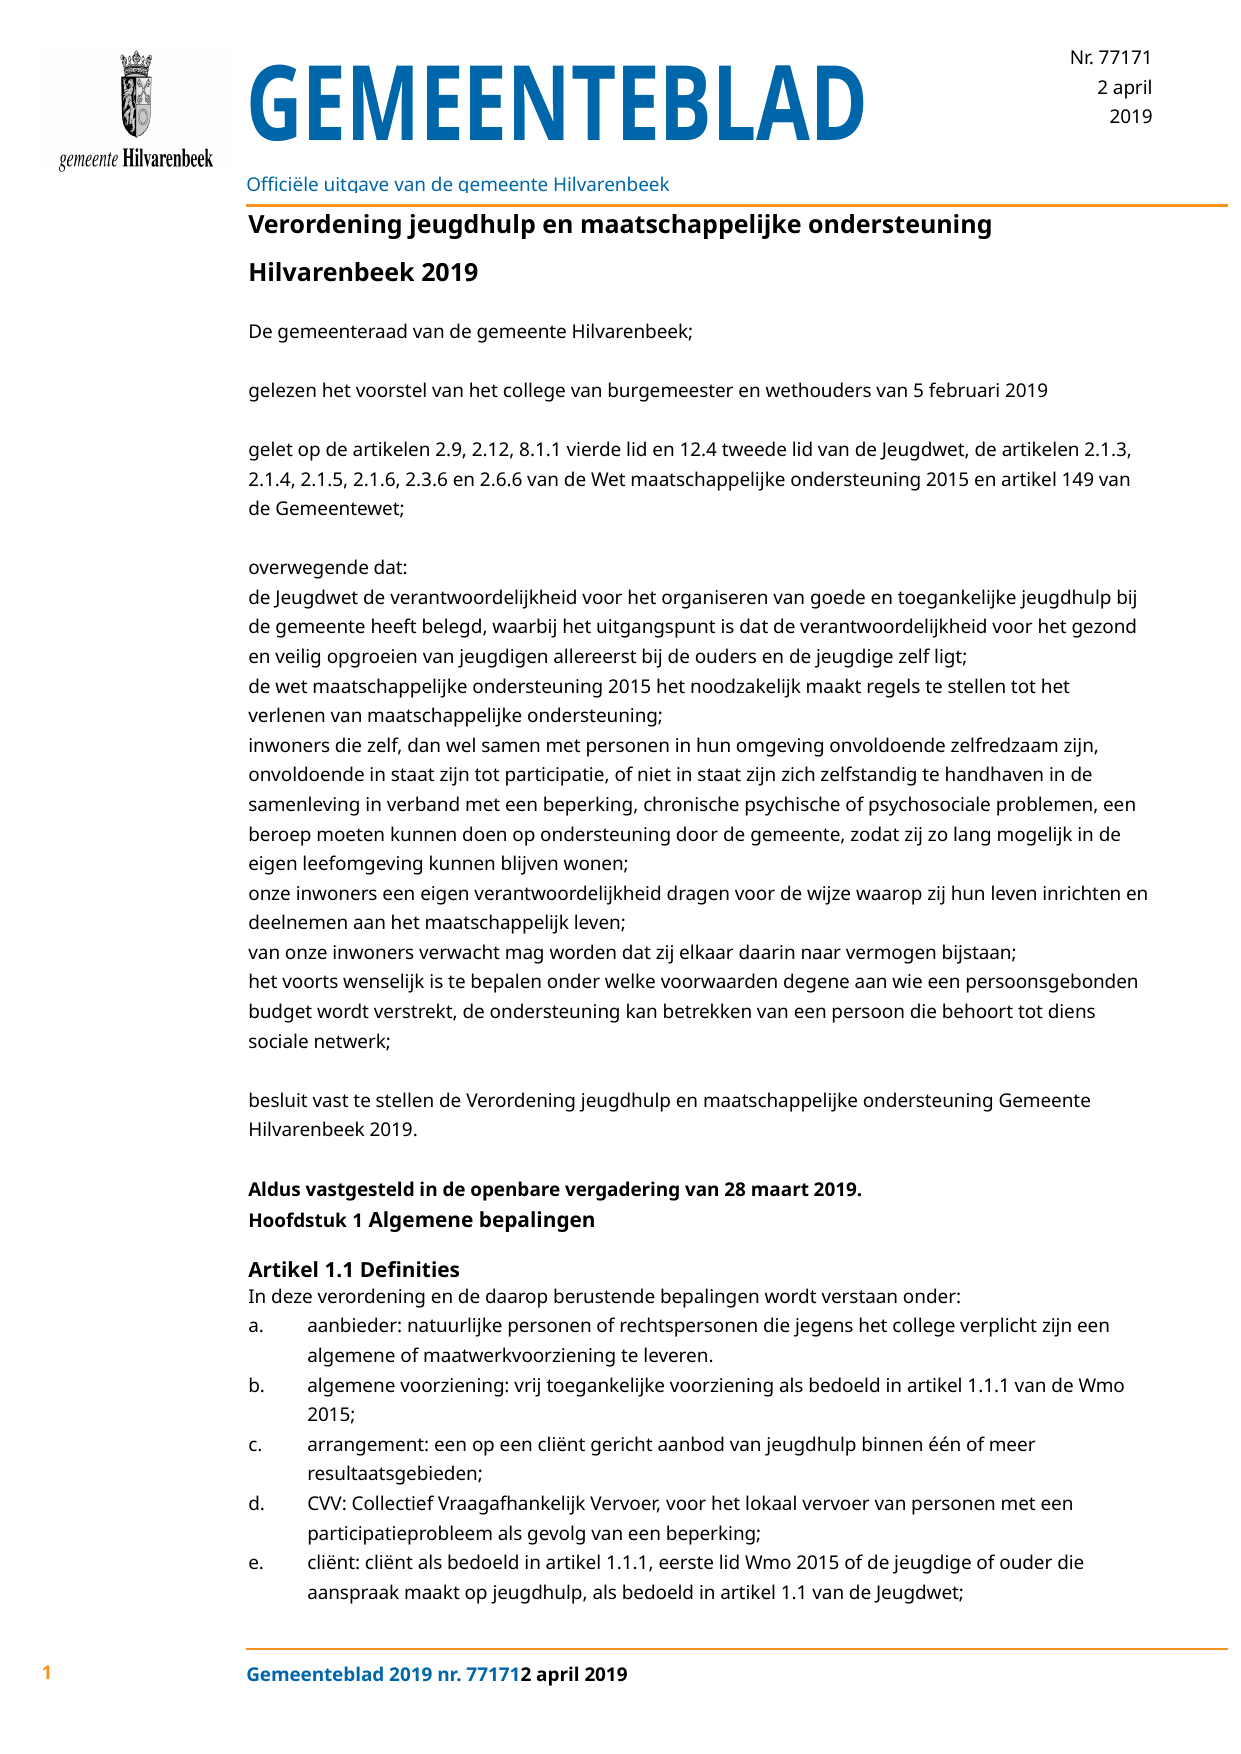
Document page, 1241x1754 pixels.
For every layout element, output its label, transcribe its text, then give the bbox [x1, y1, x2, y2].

text De gemeenteraad van de gemeente Hilvarenbeek; [248, 318, 1152, 344]
text het voorts wenselijk is te bepalen onder welke voorwaarden degene aan wie een persoonsgebonden budget wordt verstrekt, de ondersteuning kan betrekken van een persoon die behoort tot diens sociale netwerk; [248, 969, 1152, 1054]
picture [41, 47, 231, 172]
text Artikel 1.1 Definities [248, 1255, 1152, 1283]
text besluit vast te stellen de Verordening jeugdhulp en maatschappelijke ondersteuning Gemeente Hilvarenbeek 2019. [248, 1087, 1152, 1142]
list arrangement: een op een cliënt gericht aanbod van jeugdhulp binnen één of meer resultaatsgebieden; [248, 1431, 1152, 1486]
text Verordening jeugdhulp en maatschappelijke ondersteuning Hilvarenbeek 2019 [248, 207, 1152, 288]
list aanbieder: natuurlijke personen of rechtspersonen die jegens het college verplicht zijn een algemene of maatwerkvoorziening te leveren. [248, 1313, 1152, 1368]
text de wet maatschappelijke ondersteuning 2015 het noodzakelijk maakt regels te stellen tot het verlenen van maatschappelijke ondersteuning; [248, 673, 1152, 728]
list cliënt: cliënt als bedoeld in artikel 1.1.1, eerste lid Wmo 2015 of de jeugdige of ouder die aanspraak maakt op jeugdhulp, als bedoeld in artikel 1.1 van de Jeugdwet; [248, 1549, 1152, 1605]
text In deze verordening en de daarop berustende bepalingen wordt verstaan onder: [248, 1283, 1152, 1309]
text overwegende dat: [248, 554, 1152, 580]
text gelet op de artikelen 2.9, 2.12, 8.1.1 vierde lid en 12.4 tweede lid van de Jeugdwet, de artikelen 2.1.3, 2.1.4, 2.1.5, 2.1.6, 2.3.6 en 2.6.6 van de Wet maatschappelijke ondersteuning 2015 en artikel 149 van de Gemeentewet; [248, 436, 1152, 521]
list CVV: Collectief Vraagafhankelijk Vervoer, voor het lokaal vervoer van personen met een participatieprobleem als gevolg van een beperking; [248, 1490, 1152, 1546]
text Aldus vastgesteld in de openbare vergadering van 28 maart 2019. [248, 1176, 1152, 1202]
text onze inwoners een eigen verantwoordelijkheid dragen voor de wijze waarop zij hun leven inrichten en deelnemen aan het maatschappelijk leven; [248, 880, 1152, 935]
text inwoners die zelf, dan wel samen met personen in hun omgeving onvoldoende zelfredzaam zijn, onvoldoende in staat zijn tot participatie, of niet in staat zijn zich zelfstandig te handhaven in de samenleving in verband met een beperking, chronische psychische of psychosociale problemen, een beroep moeten kunnen doen op ondersteuning door de gemeente, zodat zij zo lang mogelijk in de eigen leefomgeving kunnen blijven wonen; [248, 732, 1152, 876]
list algemene voorziening: vrij toegankelijke voorziening als bedoeld in artikel 1.1.1 van de Wmo 2015; [248, 1372, 1152, 1427]
text de Jeugdwet de verantwoordelijkheid voor het organiseren van goede en toegankelijke jeugdhulp bij de gemeente heeft belegd, waarbij het uitgangspunt is dat de verantwoordelijkheid voor het gezond en veilig opgroeien van jeugdigen allereerst bij de ouders en de jeugdige zelf ligt; [248, 584, 1152, 669]
text Hoofdstuk 1 Algemene bepalingen [248, 1205, 1152, 1234]
text gelezen het voorstel van het college van burgemeester en wethouders van 5 februari 2019 [248, 377, 1152, 403]
text van onze inwoners verwacht mag worden dat zij elkaar daarin naar vermogen bijstaan; [248, 939, 1152, 965]
